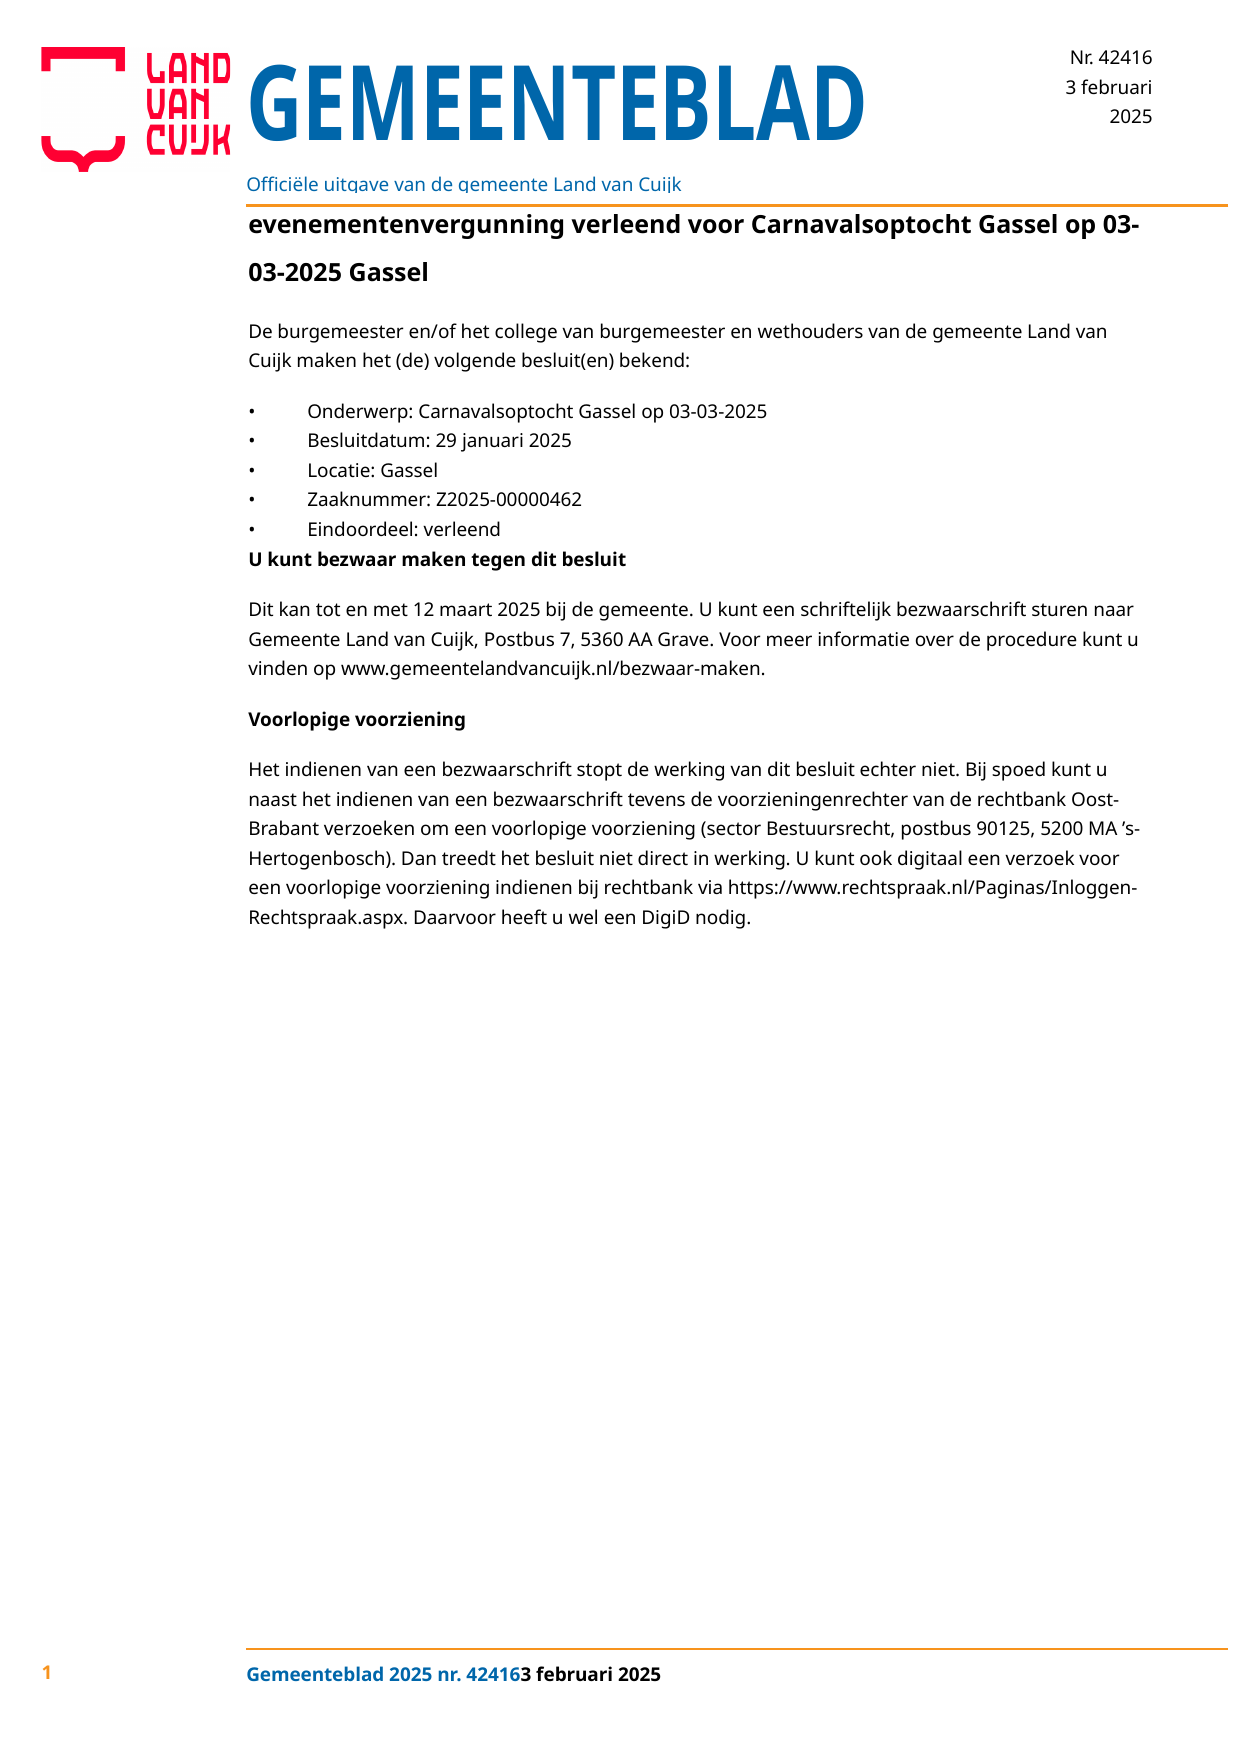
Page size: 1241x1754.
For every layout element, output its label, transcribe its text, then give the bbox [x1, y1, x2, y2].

list Eindoordeel: verleend [248, 516, 1152, 542]
text Het indienen van een bezwaarschrift stopt de werking van dit besluit echter niet. Bij spoed kunt u naast het indienen van een bezwaarschrift tevens de voorzieningenrechter van de rechtbank Oost-Brabant verzoeken om een voorlopige voorziening (sector Bestuursrecht, postbus 90125, 5200 MA ’s-Hertogenbosch). Dan treedt het besluit niet direct in werking. U kunt ook digitaal een verzoek voor een voorlopige voorziening indienen bij rechtbank via https://www.rechtspraak.nl/Paginas/Inloggen-Rechtspraak.aspx. Daarvoor heeft u wel een DigiD nodig. [248, 756, 1152, 930]
text De burgemeester en/of het college van burgemeester en wethouders van de gemeente Land van Cuijk maken het (de) volgende besluit(en) bekend: [248, 318, 1152, 373]
list Onderwerp: Carnavalsoptocht Gassel op 03-03-2025 [248, 398, 1152, 424]
list Zaaknummer: Z2025-00000462 [248, 487, 1152, 512]
text Voorlopige voorziening [248, 706, 1152, 732]
picture [41, 47, 231, 172]
list Locatie: Gassel [248, 457, 1152, 483]
list Besluitdatum: 29 januari 2025 [248, 427, 1152, 453]
text U kunt bezwaar maken tegen dit besluit [248, 546, 1152, 572]
text evenementenvergunning verleend voor Carnavalsoptocht Gassel op 03-03-2025 Gassel [248, 207, 1152, 288]
text Dit kan tot en met 12 maart 2025 bij de gemeente. U kunt een schriftelijk bezwaarschrift sturen naar Gemeente Land van Cuijk, Postbus 7, 5360 AA Grave. Voor meer informatie over de procedure kunt u vinden op www.gemeentelandvancuijk.nl/bezwaar-maken. [248, 596, 1152, 681]
